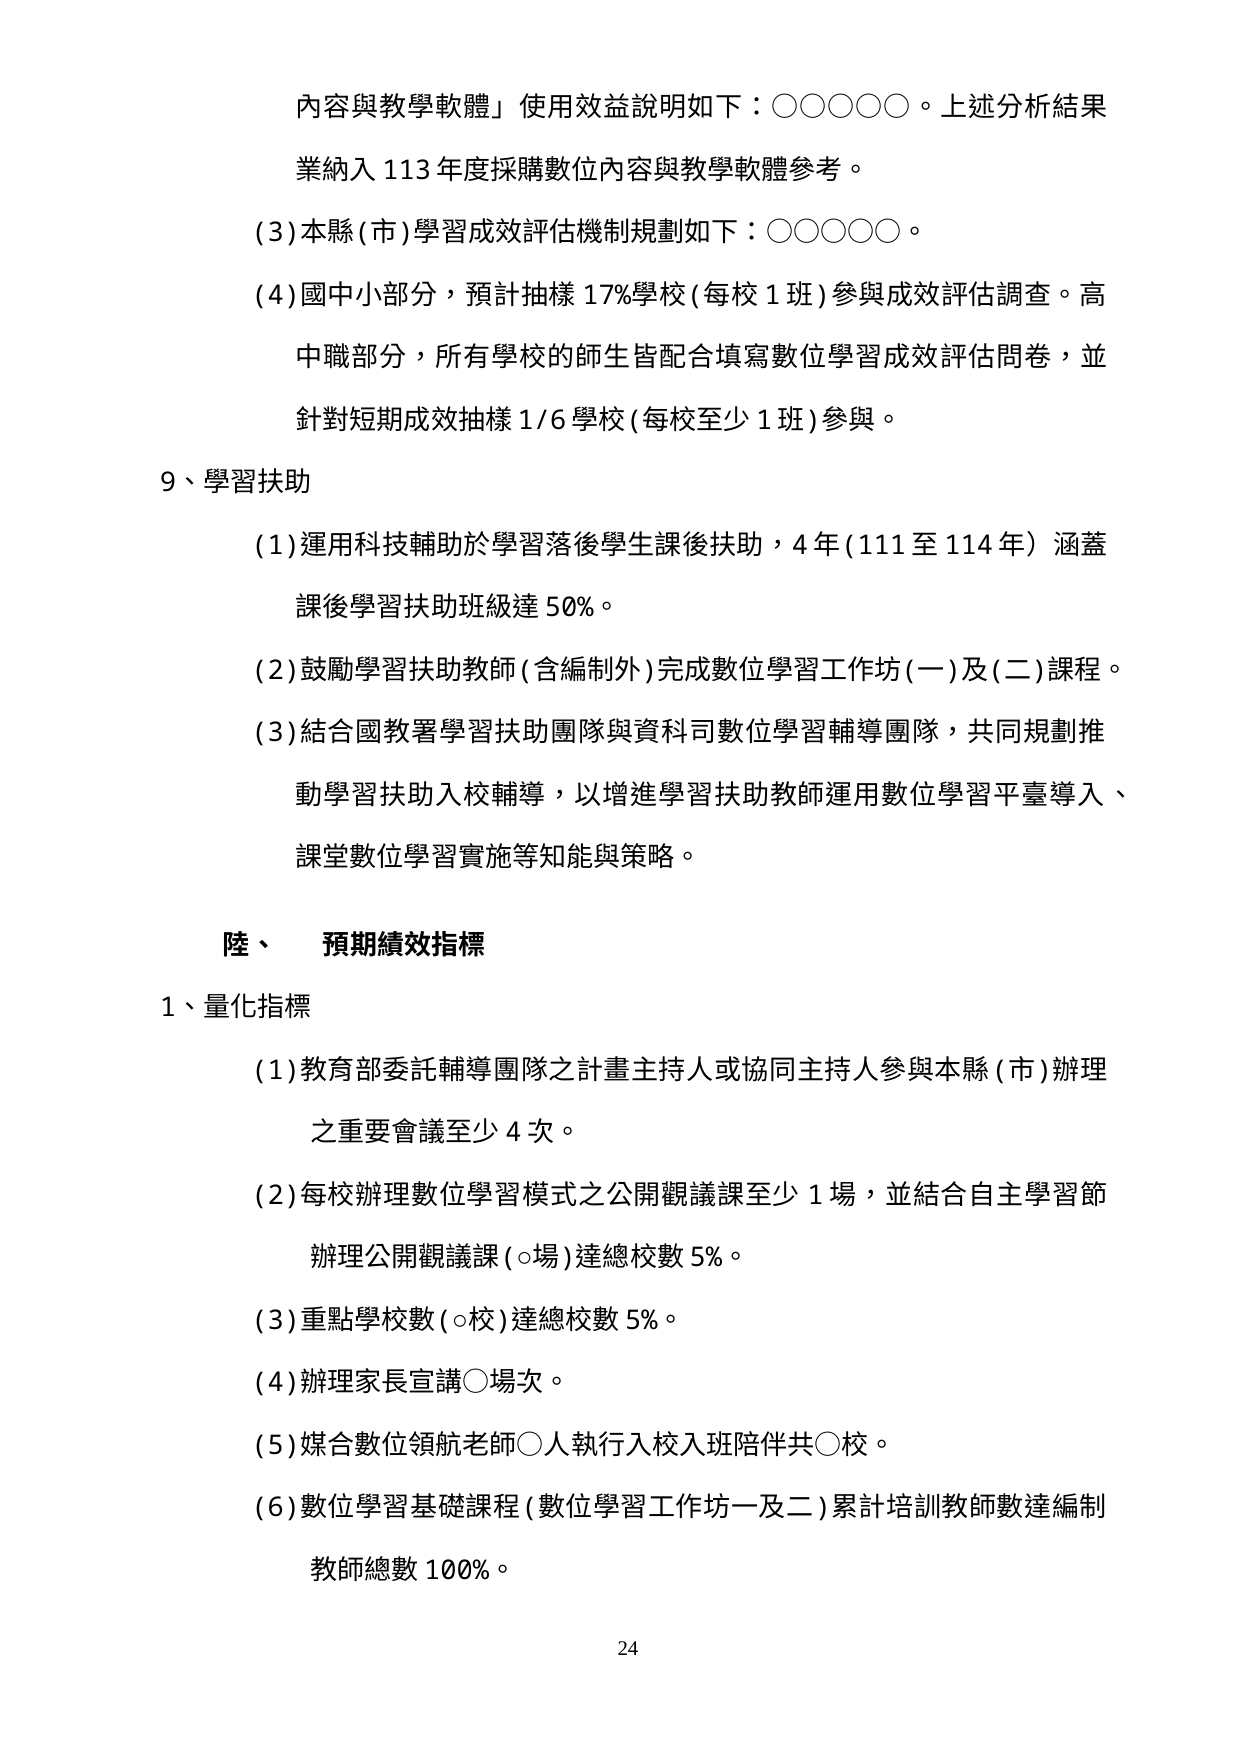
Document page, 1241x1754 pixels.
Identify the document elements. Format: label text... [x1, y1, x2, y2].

list 量化指標 [159, 963, 1107, 1026]
list 教育部委託輔導團隊之計畫主持人或協同主持人參與本縣(市)辦理之重要會議至少4次。 [251, 1026, 1107, 1151]
list 辦理家長宣講○場次。 [251, 1338, 1107, 1401]
list 數位學習基礎課程(數位學習工作坊一及二)累計培訓教師數達編制教師總數100%。 [251, 1463, 1107, 1588]
list 媒合數位領航老師○人執行入校入班陪伴共○校。 [251, 1401, 1107, 1463]
list 結合國教署學習扶助團隊與資科司數位學習輔導團隊，共同規劃推動學習扶助入校輔導，以增進學習扶助教師運用數位學習平臺導入、課堂數位學習實施等知能與策略。 [251, 688, 1107, 876]
list 重點學校數(○校)達總校數5%。 [251, 1276, 1107, 1338]
list 運用科技輔助於學習落後學生課後扶助，4年(111至114年）涵蓋課後學習扶助班級達50%。 [251, 501, 1107, 626]
list 鼓勵學習扶助教師(含編制外)完成數位學習工作坊(一)及(二)課程。 [251, 626, 1107, 688]
list 本縣(市)學習成效評估機制規劃如下：○○○○○。 [251, 188, 1107, 251]
list 預期績效指標 [223, 901, 1107, 963]
list 學習扶助 [159, 438, 1107, 501]
list 內容與教學軟體」使用效益說明如下：○○○○○。上述分析結果業納入113年度採購數位內容與教學軟體參考。 [251, 63, 1107, 188]
list 國中小部分，預計抽樣17%學校(每校1班)參與成效評估調查。高中職部分，所有學校的師生皆配合填寫數位學習成效評估問卷，並針對短期成效抽樣1/6學校(每校至少1班)參與。 [251, 251, 1107, 438]
list 每校辦理數位學習模式之公開觀議課至少1場，並結合自主學習節辦理公開觀議課(○場)達總校數5%。 [251, 1151, 1107, 1276]
